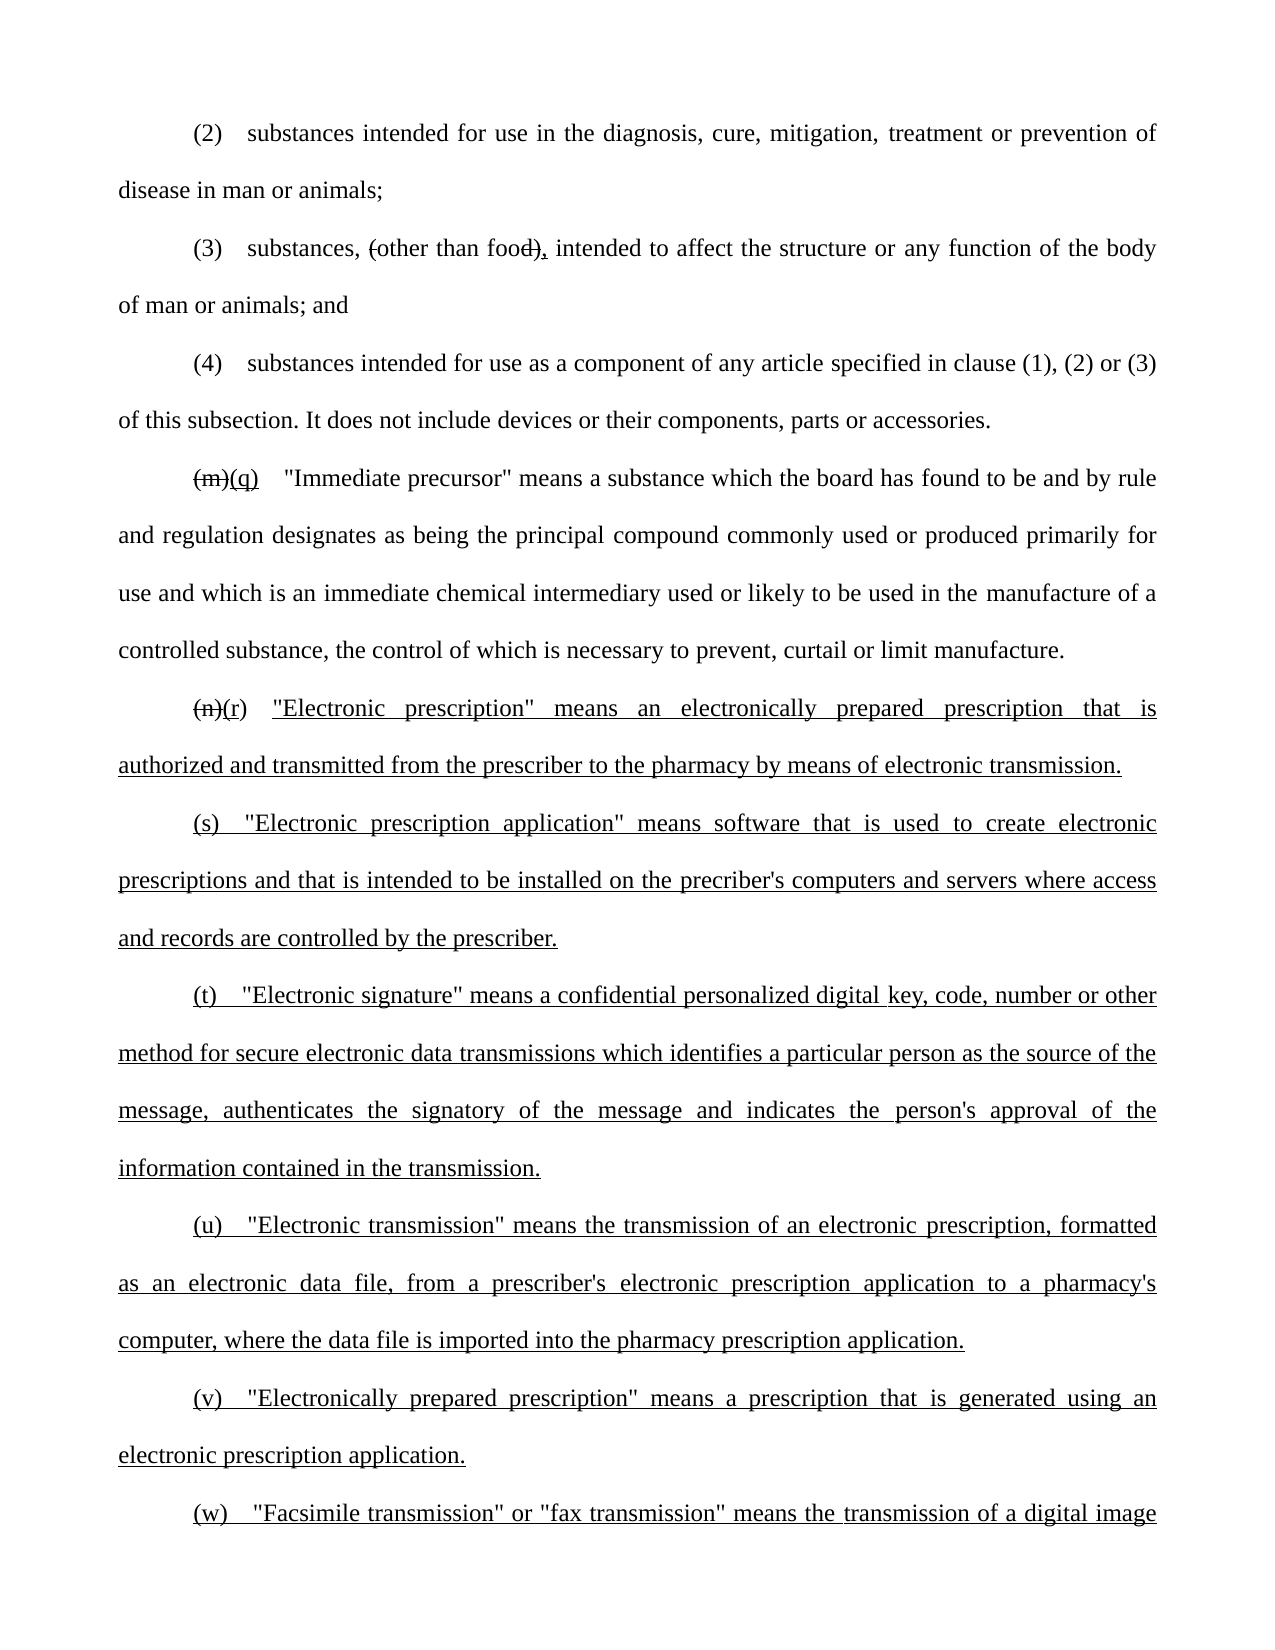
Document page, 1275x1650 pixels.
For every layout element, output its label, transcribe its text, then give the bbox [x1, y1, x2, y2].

text (u) "Electronic transmission" means the transmission of an electronic prescription, formatted as an electronic data file, from a prescriber's electronic prescription application to a pharmacy's [118, 1211, 1157, 1293]
text (4) substances intended for use as a component of any article specified in clause (1), (2) or (3) of this subsection. It does not include devices or their components, parts or accessories. [118, 348, 1157, 434]
text (v) "Electronically prepared prescription" means a prescription that is generated using an electronic prescription application. [118, 1383, 1157, 1469]
text (n)(r) "Electronic prescription" means an electronically prepared prescription that is authorized and transmitted from the prescriber to the pharmacy by means of electronic transmission. [118, 693, 1157, 779]
text (2) substances intended for use in the diagnosis, cure, mitigation, treatment or prevention of disease in man or animals; [118, 118, 1157, 204]
text (w) "Facsimile transmission" or "fax transmission" means the transmission of a digital image [118, 1498, 1157, 1527]
text (3) substances, (other than food), intended to affect the structure or any function of the body of man or animals; and [118, 233, 1157, 319]
text computer, where the data file is imported into the pharmacy prescription application. [118, 1294, 1157, 1354]
text (t) "Electronic signature" means a confidential personalized digital key, code, number or other method for secure electronic data transmissions which identifies a particular person as the source of the [118, 981, 1157, 1063]
text message, authenticates the signatory of the message and indicates the person's approval of the information contained in the transmission. [118, 1064, 1157, 1182]
text (s) "Electronic prescription application" means software that is used to create electronic prescriptions and that is intended to be installed on the precriber's computers and servers where access [118, 808, 1157, 891]
text and records are controlled by the prescriber. [118, 892, 1157, 952]
text (m)(q) "Immediate precursor" means a substance which the board has found to be and by rule and regulation designates as being the principal compound commonly used or produced primarily for use and which is an immediate chemical intermediary used or likely to be used in the manufacture of a controlled substance, the control of which is necessary to prevent, curtail or limit manufacture. [118, 463, 1157, 664]
